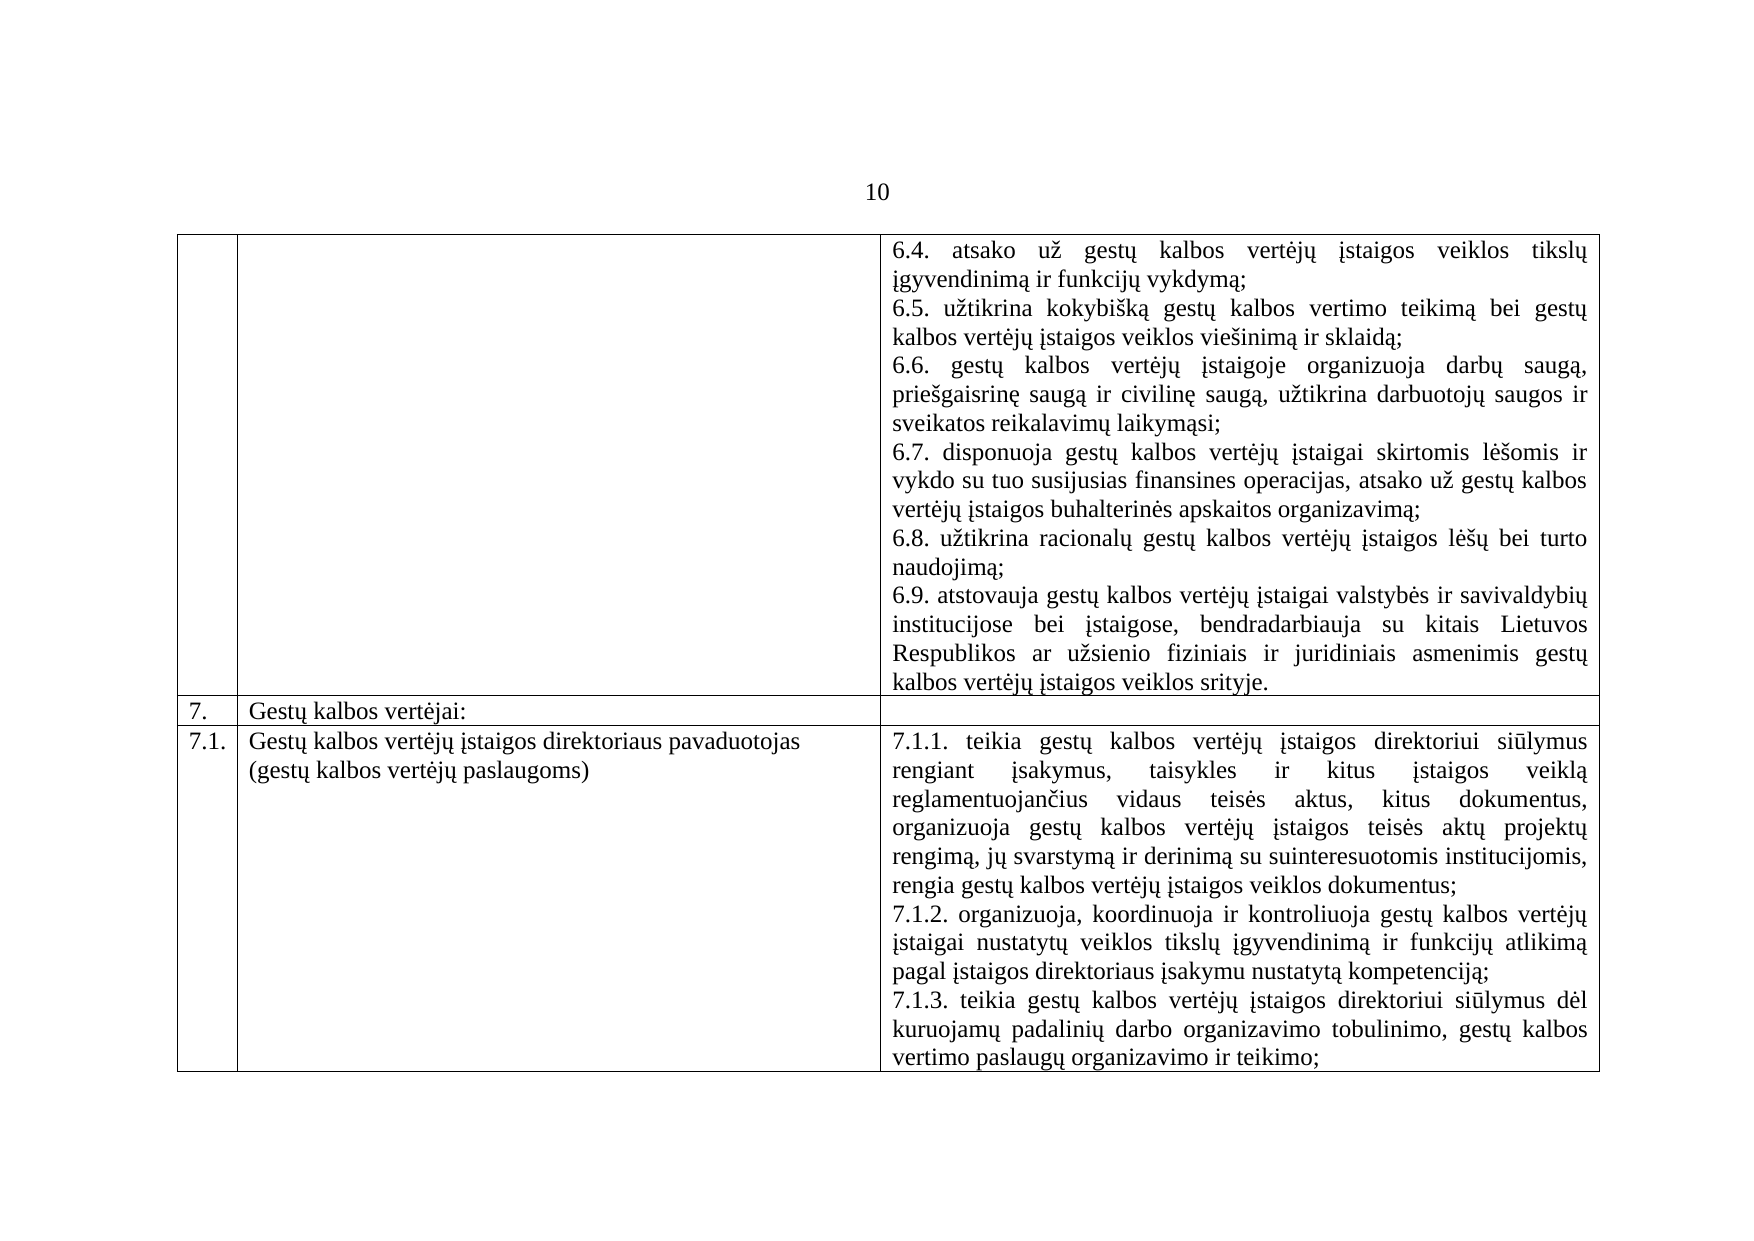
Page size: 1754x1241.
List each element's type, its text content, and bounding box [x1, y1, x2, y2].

table_cell [881, 696, 1599, 725]
table_cell Gestų kalbos vertėjai: [238, 696, 880, 725]
table_cell [178, 235, 237, 695]
table_cell 7.1.1. teikia gestų kalbos vertėjų įstaigos direktoriui siūlymus rengiant įsakymus, taisykles ir kitus įstaigos veiklą reglamentuojančius vidaus teisės aktus, kitus dokumentus, organizuoja gestų kalbos vertėjų įstaigos teisės aktų projektų rengimą, jų svarstymą ir derinimą su suinteresuotomis institucijomis, rengia gestų kalbos vertėjų įstaigos veiklos dokumentus; 7.1.2. organizuoja, koordinuoja ir kontroliuoja gestų kalbos vertėjų įstaigai nustatytų veiklos tikslų įgyvendinimą ir funkcijų atlikimą pagal įstaigos direktoriaus įsakymu nustatytą kompetenciją; 7.1.3. teikia gestų kalbos vertėjų įstaigos direktoriui siūlymus dėl kuruojamų padalinių darbo organizavimo tobulinimo, gestų kalbos vertimo paslaugų organizavimo ir teikimo; [881, 726, 1599, 1071]
table_cell 7. [178, 696, 237, 725]
table_cell 7.1. [178, 726, 237, 1071]
table_cell 6.4. atsako už gestų kalbos vertėjų įstaigos veiklos tikslų įgyvendinimą ir funkcijų vykdymą; 6.5. užtikrina kokybišką gestų kalbos vertimo teikimą bei gestų kalbos vertėjų įstaigos veiklos viešinimą ir sklaidą; 6.6. gestų kalbos vertėjų įstaigoje organizuoja darbų saugą, priešgaisrinę saugą ir civilinę saugą, užtikrina darbuotojų saugos ir sveikatos reikalavimų laikymąsi; 6.7. disponuoja gestų kalbos vertėjų įstaigai skirtomis lėšomis ir vykdo su tuo susijusias finansines operacijas, atsako už gestų kalbos vertėjų įstaigos buhalterinės apskaitos organizavimą; 6.8. užtikrina racionalų gestų kalbos vertėjų įstaigos lėšų bei turto naudojimą; 6.9. atstovauja gestų kalbos vertėjų įstaigai valstybės ir savivaldybių institucijose bei įstaigose, bendradarbiauja su kitais Lietuvos Respublikos ar užsienio fiziniais ir juridiniais asmenimis gestų kalbos vertėjų įstaigos veiklos srityje. [881, 235, 1599, 695]
table_cell [238, 235, 880, 695]
table_cell Gestų kalbos vertėjų įstaigos direktoriaus pavaduotojas (gestų kalbos vertėjų paslaugoms) [238, 726, 880, 1071]
